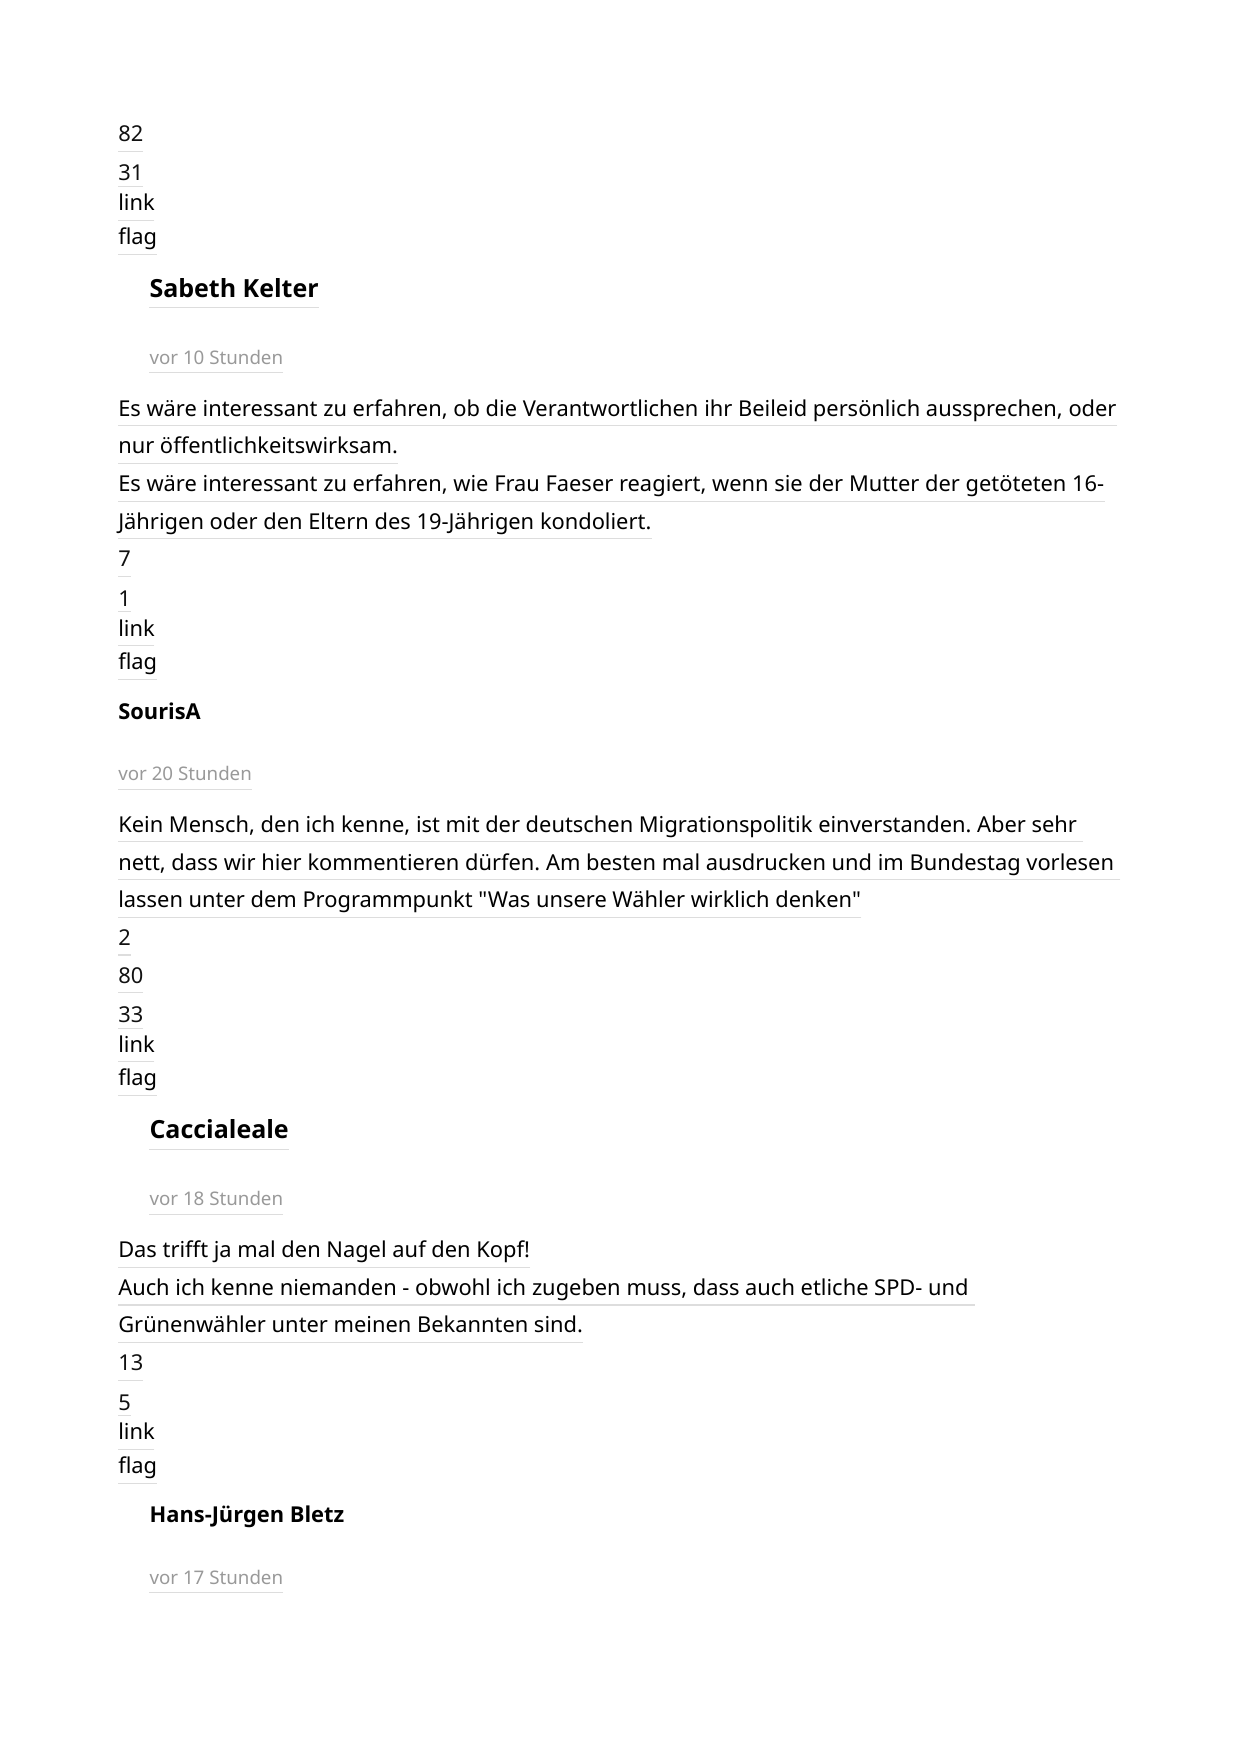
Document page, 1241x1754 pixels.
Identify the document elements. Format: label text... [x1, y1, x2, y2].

text vor 17 Stunden [149, 1564, 1117, 1593]
text vor 18 Stunden [149, 1186, 1117, 1215]
text 7 [118, 543, 1122, 577]
text flag [118, 646, 1122, 680]
text link [118, 1416, 1122, 1450]
text link [118, 187, 1122, 221]
text flag [118, 1062, 1122, 1096]
text link [118, 1029, 1122, 1062]
text 1 [118, 581, 1122, 612]
text Es wäre interessant zu erfahren, ob die Verantwortlichen ihr Beileid persönlich aussprechen, oder nur öffentlichkeitswirksam. Es wäre interessant zu erfahren, wie Frau Faeser reagiert, wenn sie der Mutter der getöteten 16-Jährigen oder den Eltern des 19-Jährigen kondoliert. [118, 393, 1122, 539]
text 5 [118, 1385, 1122, 1416]
text Kein Mensch, den ich kenne, ist mit der deutschen Migrationspolitik einverstanden. Aber sehr nett, dass wir hier kommentieren dürfen. Am besten mal ausdrucken und im Bundestag vorlesen lassen unter dem Programmpunkt "Was unsere Wähler wirklich denken" [118, 809, 1122, 918]
text 2 [118, 922, 1122, 956]
text Caccialeale [149, 1112, 1122, 1150]
text Hans-Jürgen Bletz [149, 1499, 1122, 1529]
text SourisA [118, 696, 1122, 725]
text link [118, 612, 1122, 646]
text 31 [118, 156, 1122, 187]
text flag [118, 1450, 1122, 1484]
text flag [118, 221, 1122, 255]
text 82 [118, 118, 1122, 152]
text 13 [118, 1347, 1122, 1381]
text 33 [118, 997, 1122, 1029]
text 80 [118, 959, 1122, 993]
text Das trifft ja mal den Nagel auf den Kopf! Auch ich kenne niemanden - obwohl ich zugeben muss, dass auch etliche SPD- und Grünenwähler unter meinen Bekannten sind. [118, 1234, 1122, 1343]
text vor 10 Stunden [149, 344, 1117, 373]
text vor 20 Stunden [118, 760, 1117, 790]
text Sabeth Kelter [149, 270, 1122, 308]
